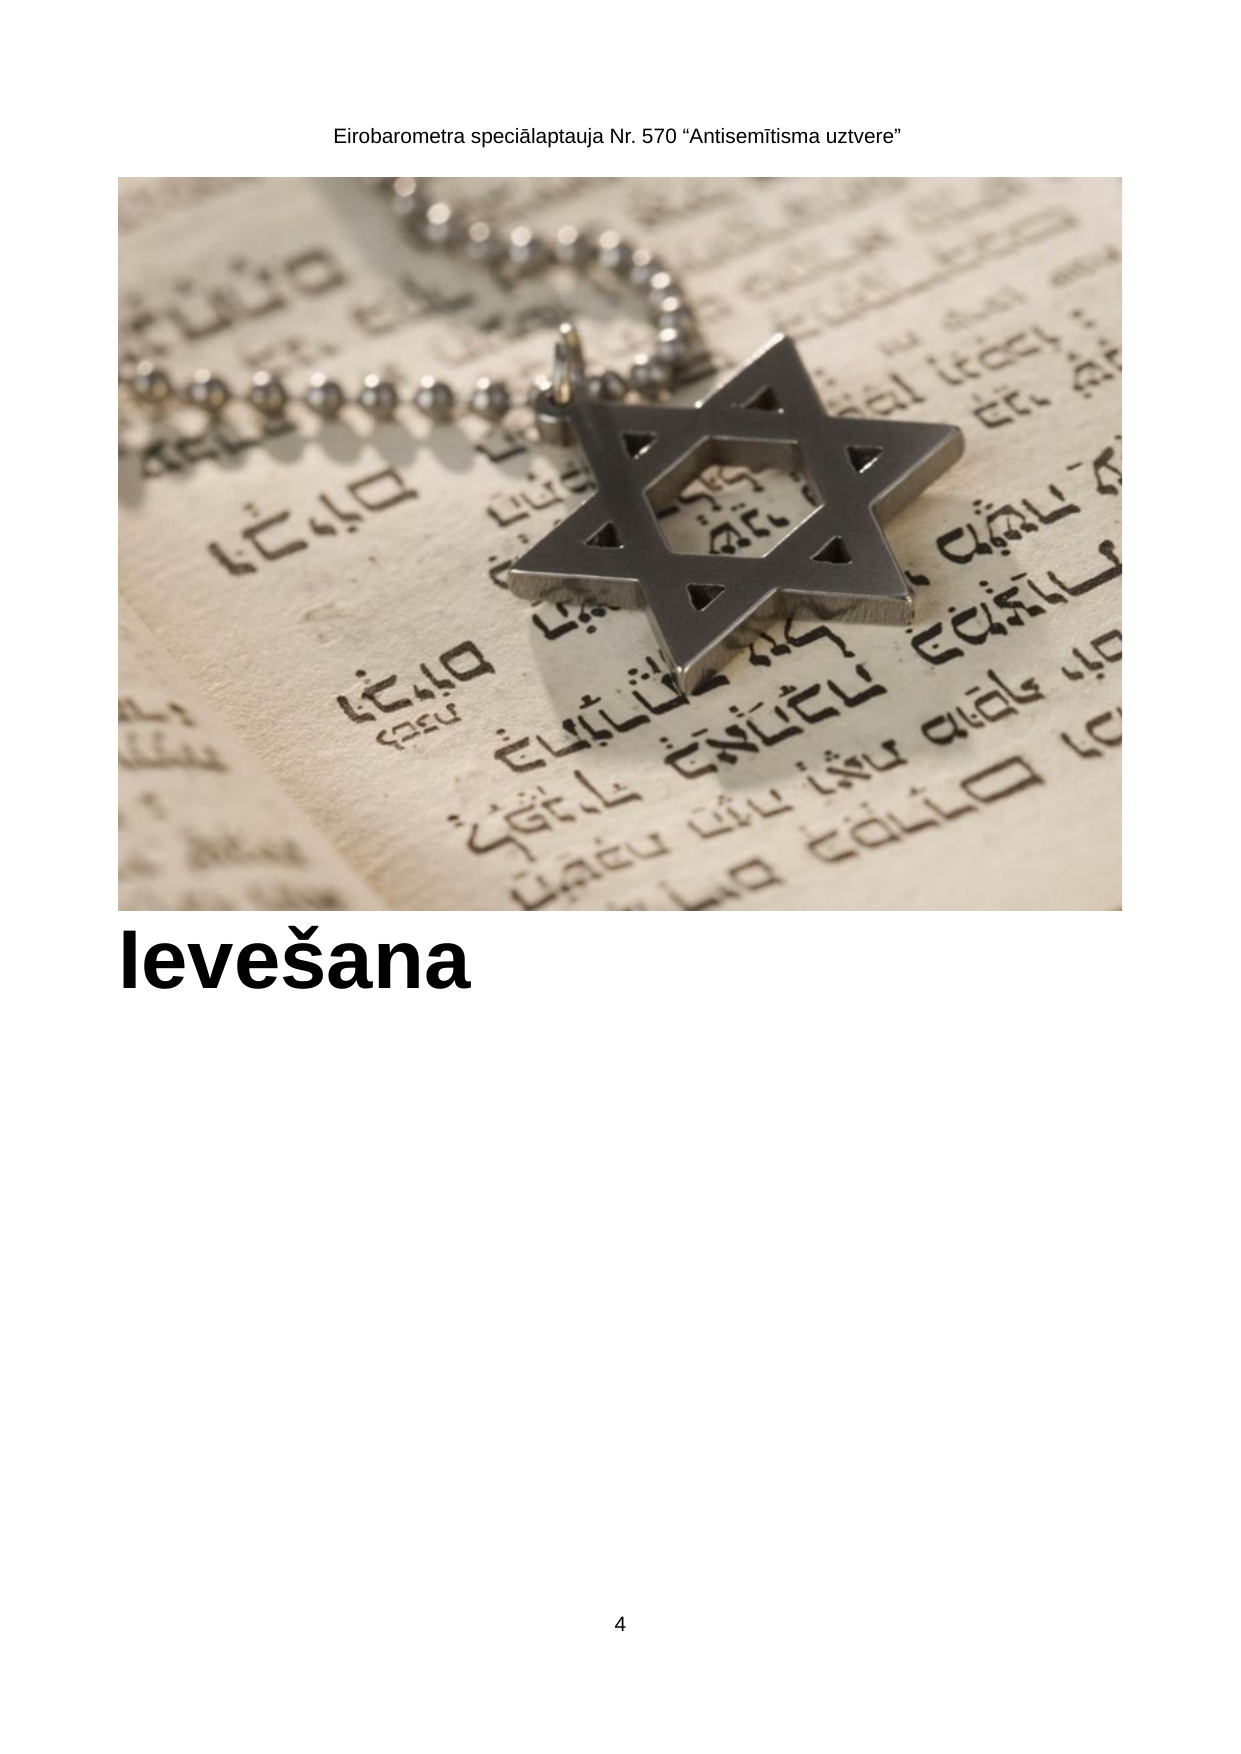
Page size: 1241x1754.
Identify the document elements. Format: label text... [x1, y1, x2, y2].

subtitle Ievešana [118, 911, 1122, 1006]
picture [118, 177, 1123, 911]
